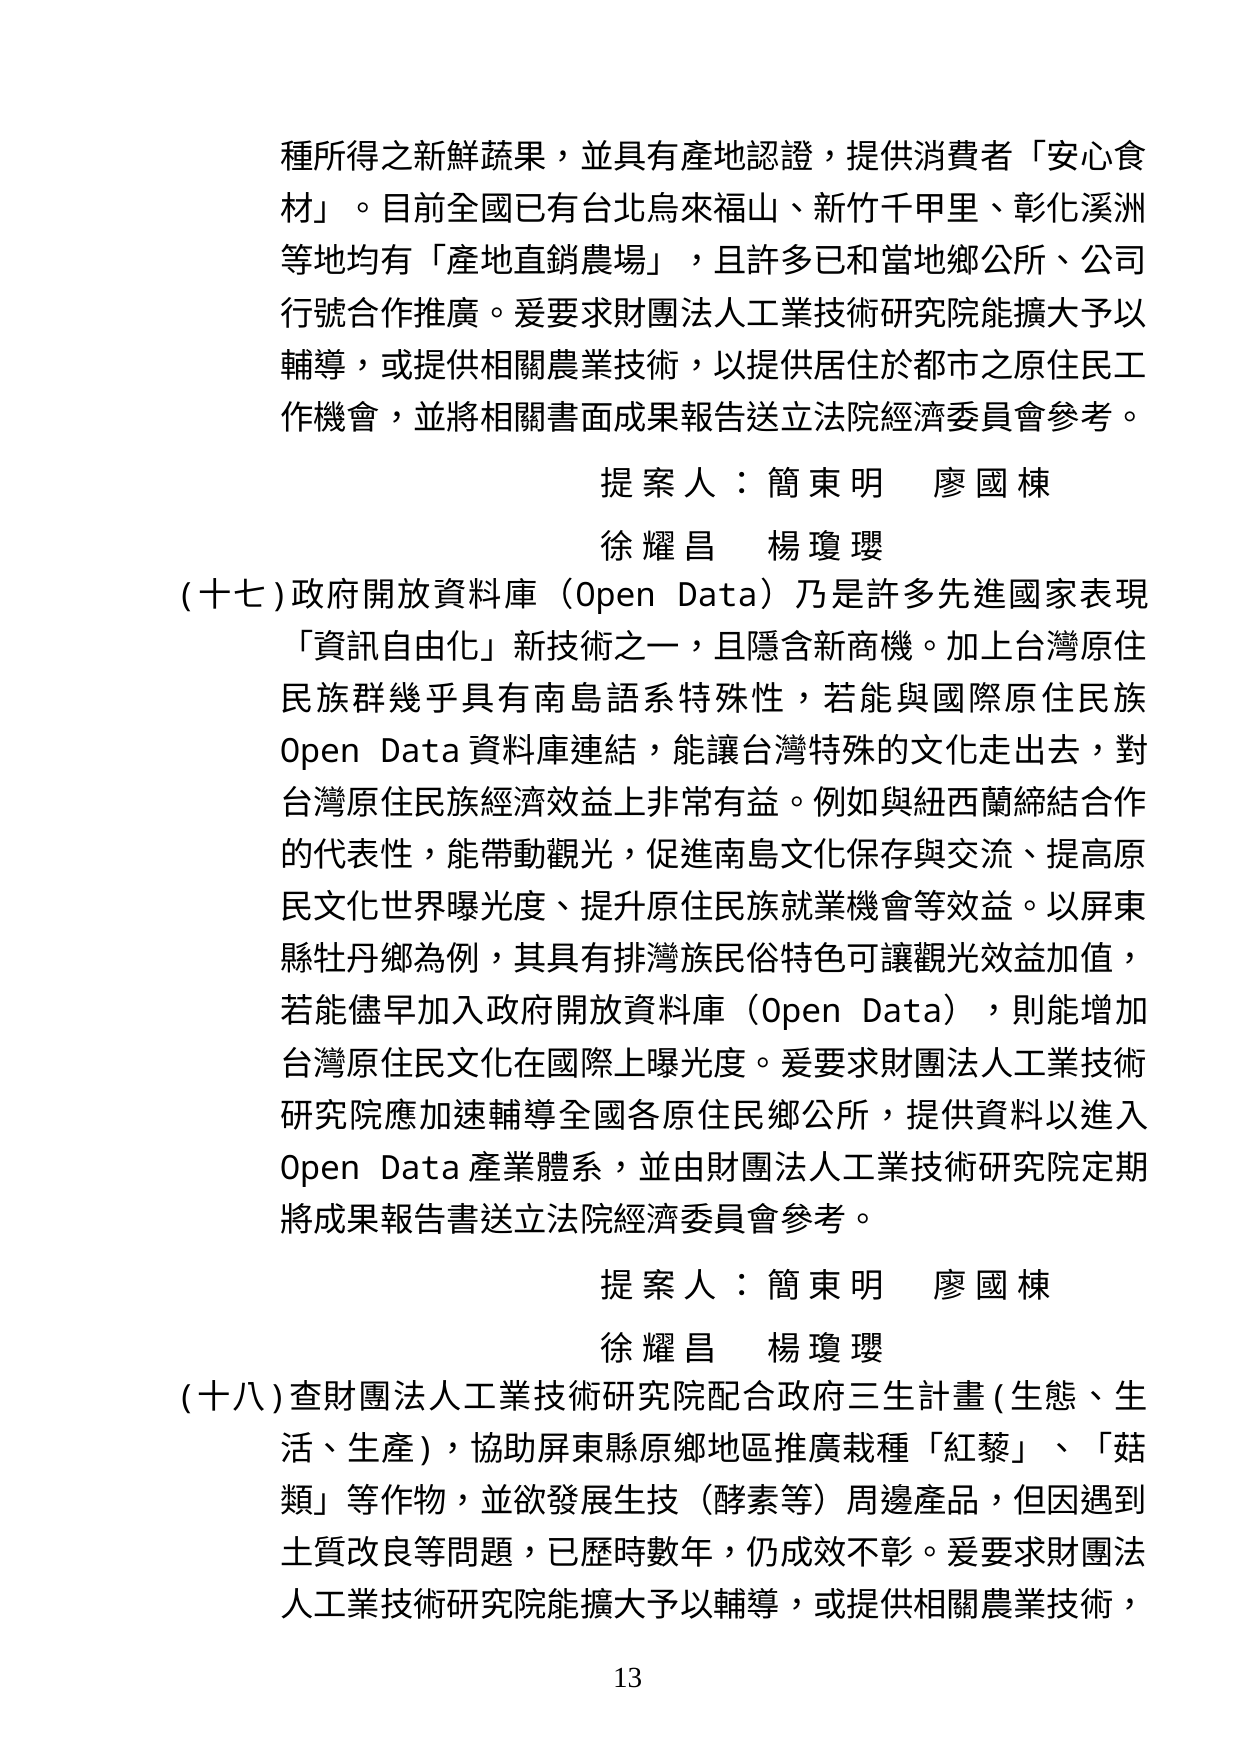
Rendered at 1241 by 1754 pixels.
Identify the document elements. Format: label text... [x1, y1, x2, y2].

text (十八)查財團法人工業技術研究院配合政府三生計畫(生態、生活、生產)，協助屏東縣原鄉地區推廣栽種「紅藜」、「菇類」等作物，並欲發展生技（酵素等）周邊產品，但因遇到土質改良等問題，已歷時數年，仍成效不彰。爰要求財團法人工業技術研究院能擴大予以輔導，或提供相關農業技術， [176, 1367, 1148, 1627]
text (十七)政府開放資料庫（Open Data）乃是許多先進國家表現「資訊自由化」新技術之一，且隱含新商機。加上台灣原住民族群幾乎具有南島語系特殊性，若能與國際原住民族Open Data資料庫連結，能讓台灣特殊的文化走出去，對台灣原住民族經濟效益上非常有益。例如與紐西蘭締結合作的代表性，能帶動觀光，促進南島文化保存與交流、提高原民文化世界曝光度、提升原住民族就業機會等效益。以屏東縣牡丹鄉為例，其具有排灣族民俗特色可讓觀光效益加值，若能儘早加入政府開放資料庫（Open Data），則能增加台灣原住民文化在國際上曝光度。爰要求財團法人工業技術研究院應加速輔導全國各原住民鄉公所，提供資料以進入Open Data產業體系，並由財團法人工業技術研究院定期將成果報告書送立法院經濟委員會參考。 [176, 564, 1148, 1242]
text 種所得之新鮮蔬果，並具有產地認證，提供消費者「安心食材」。目前全國已有台北烏來福山、新竹千甲里、彰化溪洲等地均有「產地直銷農場」，且許多已和當地鄉公所、公司行號合作推廣。爰要求財團法人工業技術研究院能擴大予以輔導，或提供相關農業技術，以提供居住於都市之原住民工作機會，並將相關書面成果報告送立法院經濟委員會參考。 [176, 127, 1148, 439]
text 提案人：簡東明 廖國棟 徐耀昌 楊瓊瓔 [591, 1242, 1131, 1367]
text 提案人：簡東明 廖國棟 徐耀昌 楊瓊瓔 [591, 439, 1131, 564]
